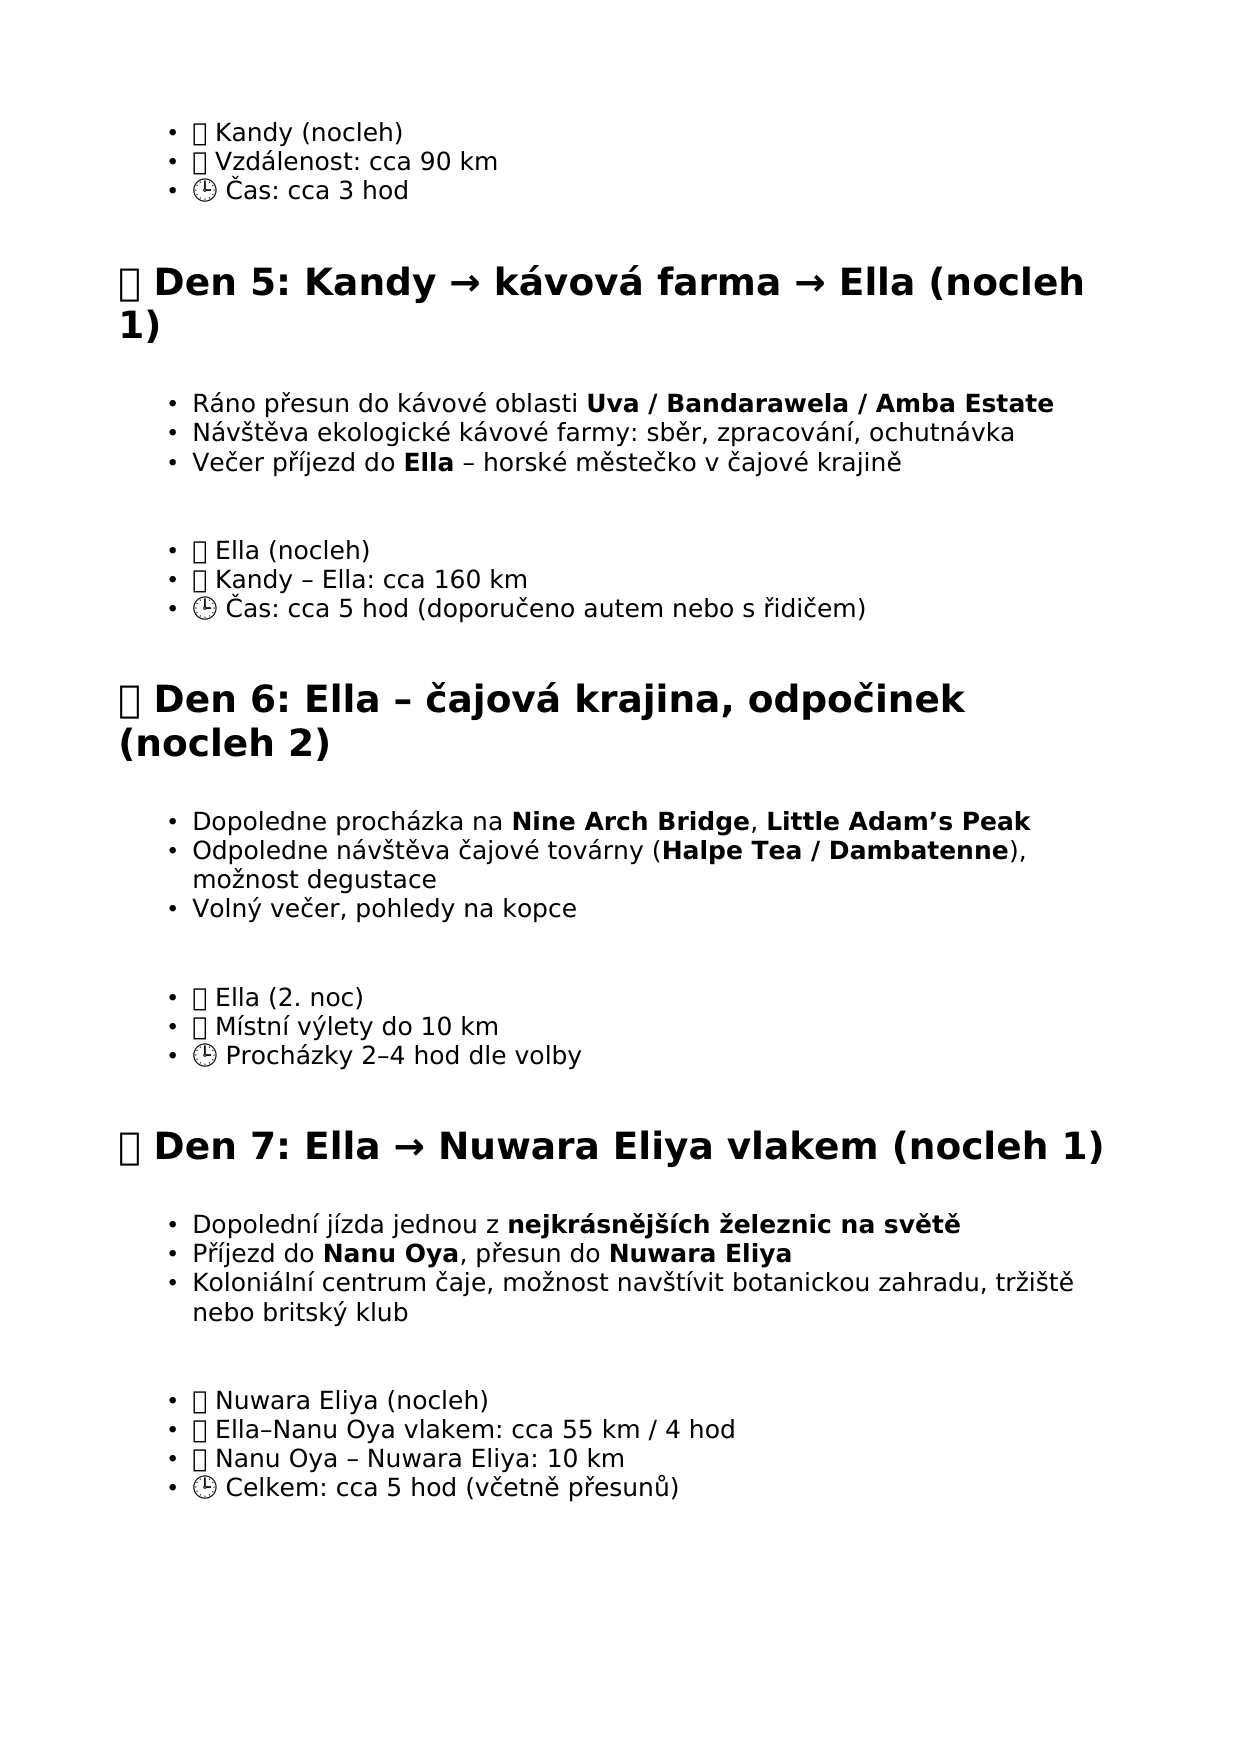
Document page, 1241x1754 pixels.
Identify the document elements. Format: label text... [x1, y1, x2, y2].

list Návštěva ekologické kávové farmy: sběr, zpracování, ochutnávka [177, 418, 1122, 448]
list Volný večer, pohledy na kopce [177, 894, 1122, 924]
list 🕒 Celkem: cca 5 hod (včetně přesunů) [177, 1473, 1122, 1503]
list 🕒 Procházky 2–4 hod dle volby [177, 1041, 1122, 1070]
list 📏 Místní výlety do 10 km [177, 1012, 1122, 1041]
list 📏 Vzdálenost: cca 90 km [177, 147, 1122, 176]
list 🕒 Čas: cca 3 hod [177, 176, 1122, 206]
list Dopoledne procházka na Nine Arch Bridge, Little Adam’s Peak [177, 807, 1122, 836]
list Večer příjezd do Ella – horské městečko v čajové krajině [177, 448, 1122, 477]
list Koloniální centrum čaje, možnost navštívit botanickou zahradu, tržiště nebo britský klub [177, 1269, 1122, 1327]
list 📏 Ella–Nanu Oya vlakem: cca 55 km / 4 hod [177, 1415, 1122, 1444]
list 📍 Kandy (nocleh) [177, 118, 1122, 147]
list 📍 Ella (nocleh) [177, 536, 1122, 565]
subtitle 🚂 Den 7: Ella → Nuwara Eliya vlakem (nocleh 1) [118, 1125, 1122, 1168]
list 🕒 Čas: cca 5 hod (doporučeno autem nebo s řidičem) [177, 594, 1122, 623]
list Příjezd do Nanu Oya, přesun do Nuwara Eliya [177, 1239, 1122, 1269]
subtitle 🌿 Den 6: Ella – čajová krajina, odpočinek (nocleh 2) [118, 678, 1122, 765]
list 📍 Nuwara Eliya (nocleh) [177, 1386, 1122, 1415]
subtitle 🚙 Den 5: Kandy → kávová farma → Ella (nocleh 1) [118, 260, 1122, 347]
list Dopolední jízda jednou z nejkrásnějších železnic na světě [177, 1210, 1122, 1239]
list 📏 Kandy – Ella: cca 160 km [177, 565, 1122, 594]
list 📍 Ella (2. noc) [177, 983, 1122, 1012]
list 📏 Nanu Oya – Nuwara Eliya: 10 km [177, 1444, 1122, 1473]
list Ráno přesun do kávové oblasti Uva / Bandarawela / Amba Estate [177, 389, 1122, 418]
list Odpoledne návštěva čajové továrny (Halpe Tea / Dambatenne), možnost degustace [177, 836, 1122, 894]
